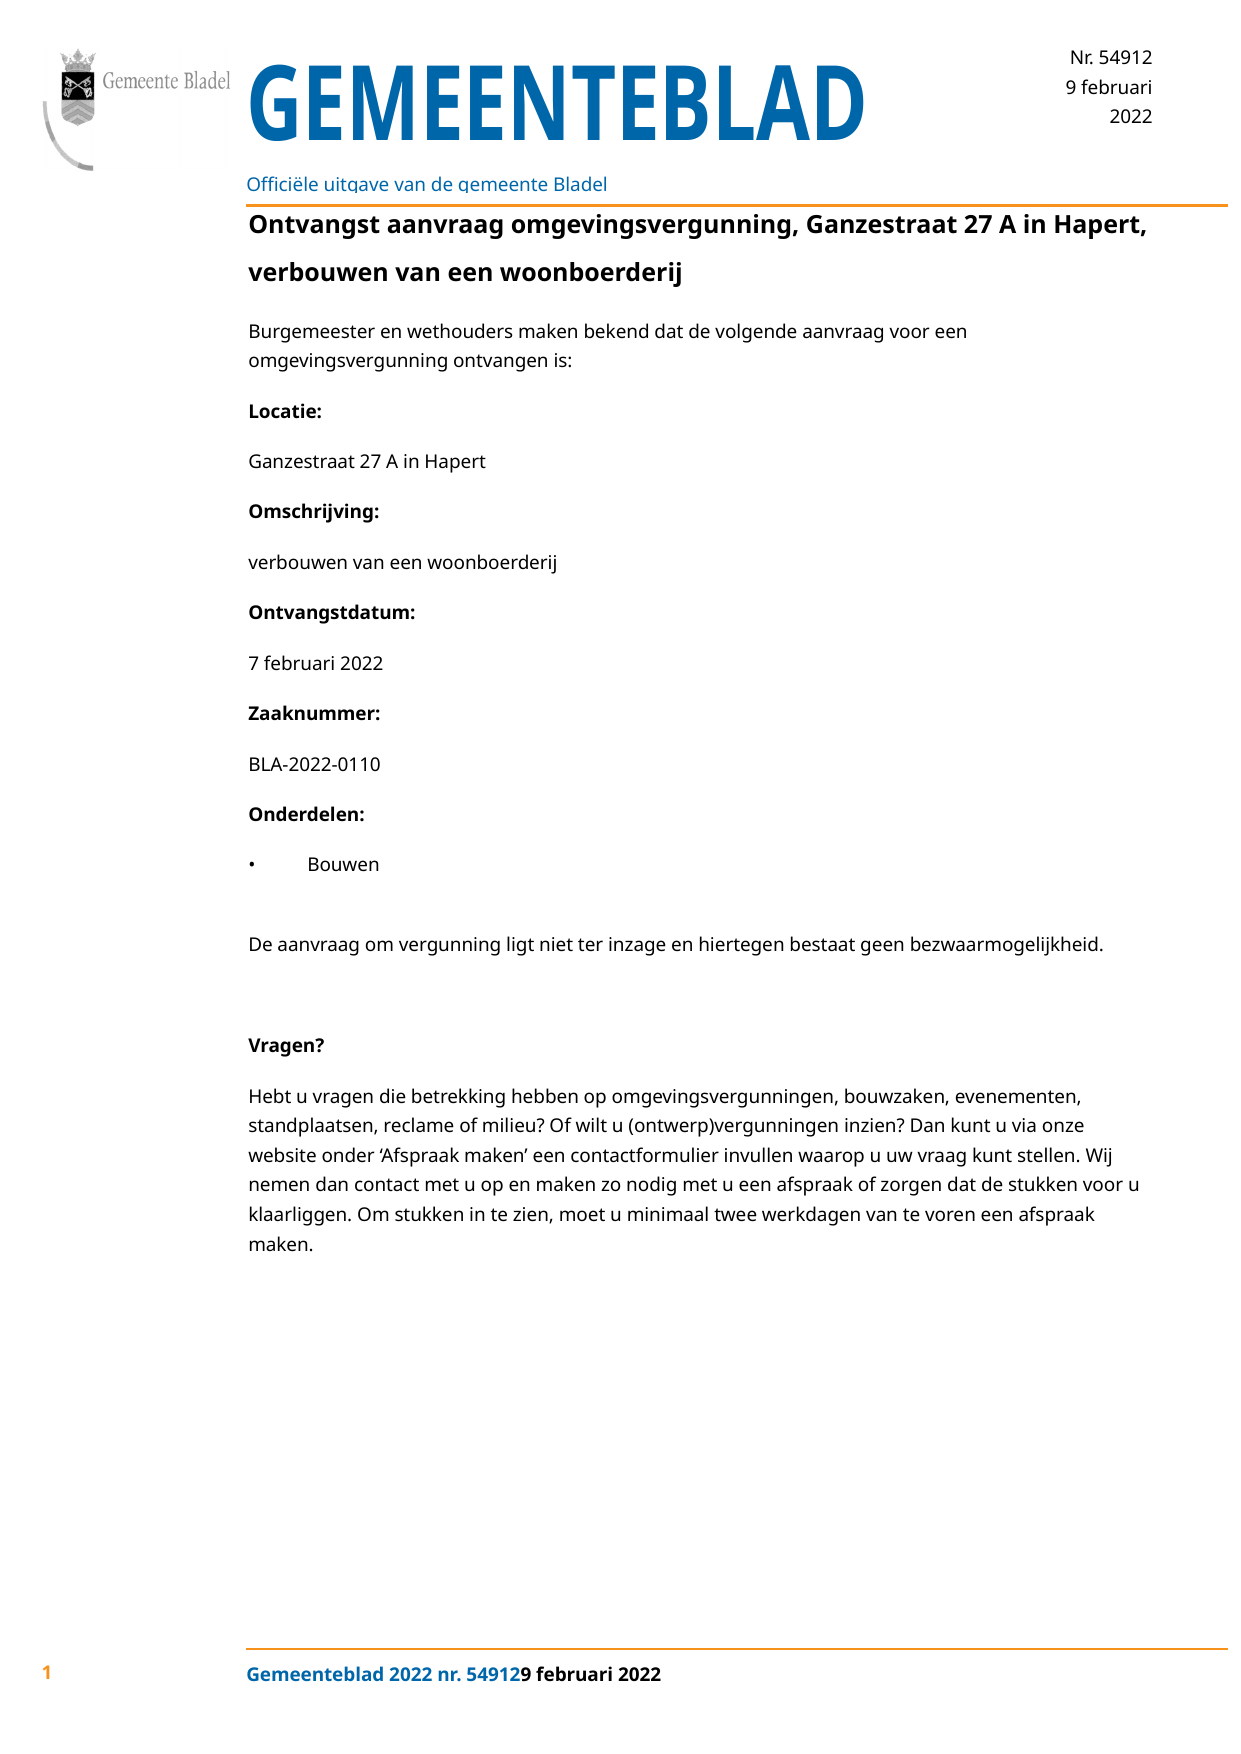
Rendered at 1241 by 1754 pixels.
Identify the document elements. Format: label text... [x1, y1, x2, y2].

text Locatie: [248, 398, 1152, 424]
text Burgemeester en wethouders maken bekend dat de volgende aanvraag voor een omgevingsvergunning ontvangen is: [248, 318, 1152, 373]
list Bouwen [248, 852, 1152, 877]
text 7 februari 2022 [248, 650, 1152, 676]
text De aanvraag om vergunning ligt niet ter inzage en hiertegen bestaat geen bezwaarmogelijkheid. [248, 932, 1152, 957]
text Ganzestraat 27 A in Hapert [248, 448, 1152, 474]
text Ontvangst aanvraag omgevingsvergunning, Ganzestraat 27 A in Hapert, verbouwen van een woonboerderij [248, 207, 1152, 288]
text Onderdelen: [248, 801, 1152, 827]
text Vragen? [248, 1032, 1152, 1058]
text verbouwen van een woonboerderij [248, 549, 1152, 575]
text Ontvangstdatum: [248, 599, 1152, 625]
text BLA-2022-0110 [248, 751, 1152, 777]
picture [41, 47, 231, 172]
text Omschrijving: [248, 499, 1152, 524]
text Hebt u vragen die betrekking hebben op omgevingsvergunningen, bouwzaken, evenementen, standplaatsen, reclame of milieu? Of wilt u (ontwerp)vergunningen inzien? Dan kunt u via onze website onder ‘Afspraak maken’ een contactformulier invullen waarop u uw vraag kunt stellen. Wij nemen dan contact met u op en maken zo nodig met u een afspraak of zorgen dat de stukken voor u klaarliggen. Om stukken in te zien, moet u minimaal twee werkdagen van te voren een afspraak maken. [248, 1083, 1152, 1257]
text Zaaknummer: [248, 700, 1152, 726]
